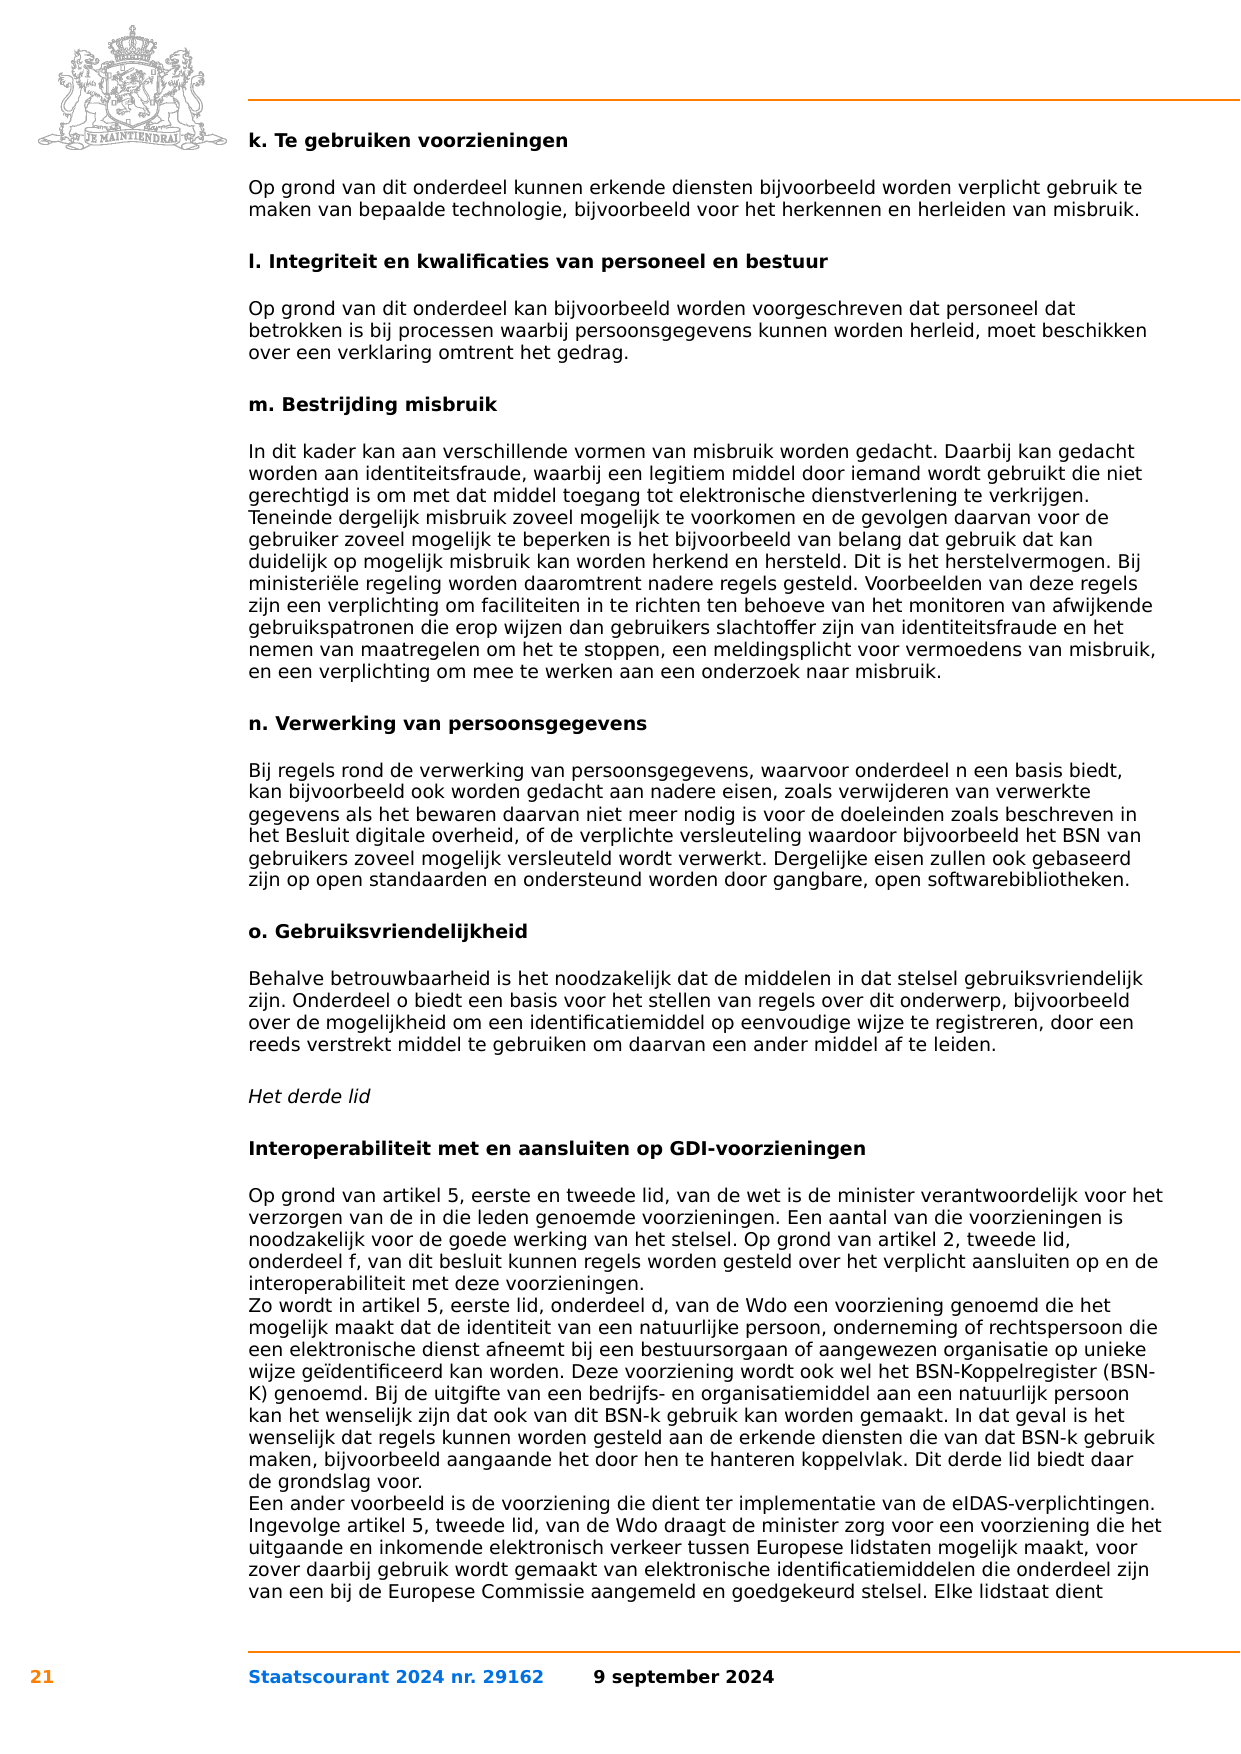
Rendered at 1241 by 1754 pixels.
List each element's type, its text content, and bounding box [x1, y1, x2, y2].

text In dit kader kan aan verschillende vormen van misbruik worden gedacht. Daarbij kan gedacht worden aan identiteitsfraude, waarbij een legitiem middel door iemand wordt gebruikt die niet gerechtigd is om met dat middel toegang tot elektronische dienstverlening te verkrijgen. [248, 441, 1163, 507]
text Behalve betrouwbaarheid is het noodzakelijk dat de middelen in dat stelsel gebruiksvriendelijk zijn. Onderdeel o biedt een basis voor het stellen van regels over dit onderwerp, bijvoorbeeld over de mogelijkheid om een identificatiemiddel op eenvoudige wijze te registreren, door een reeds verstrekt middel te gebruiken om daarvan een ander middel af te leiden. [248, 968, 1163, 1056]
text Bij regels rond de verwerking van persoonsgegevens, waarvoor onderdeel n een basis biedt, kan bijvoorbeeld ook worden gedacht aan nadere eisen, zoals verwijderen van verwerkte gegevens als het bewaren daarvan niet meer nodig is voor de doeleinden zoals beschreven in het Besluit digitale overheid, of de verplichte versleuteling waardoor bijvoorbeeld het BSN van gebruikers zoveel mogelijk versleuteld wordt verwerkt. Dergelijke eisen zullen ook gebaseerd zijn op open standaarden en ondersteund worden door gangbare, open softwarebibliotheken. [248, 759, 1163, 891]
picture [38, 25, 227, 150]
text Op grond van dit onderdeel kunnen erkende diensten bijvoorbeeld worden verplicht gebruik te maken van bepaalde technologie, bijvoorbeeld voor het herkennen en herleiden van misbruik. [248, 177, 1163, 221]
subtitle k. Te gebruiken voorzieningen [248, 130, 1163, 152]
text Een ander voorbeeld is de voorziening die dient ter implementatie van de eIDAS-verplichtingen. Ingevolge artikel 5, tweede lid, van de Wdo draagt de minister zorg voor een voorziening die het uitgaande en inkomende elektronisch verkeer tussen Europese lidstaten mogelijk maakt, voor zover daarbij gebruik wordt gemaakt van elektronische identificatiemiddelen die onderdeel zijn van een bij de Europese Commissie aangemeld en goedgekeurd stelsel. Elke lidstaat dient [248, 1493, 1163, 1603]
subtitle Het derde lid [248, 1086, 1163, 1108]
text Op grond van artikel 5, eerste en tweede lid, van de wet is de minister verantwoordelijk voor het verzorgen van de in die leden genoemde voorzieningen. Een aantal van die voorzieningen is noodzakelijk voor de goede werking van het stelsel. Op grond van artikel 2, tweede lid, onderdeel f, van dit besluit kunnen regels worden gesteld over het verplicht aansluiten op en de interoperabiliteit met deze voorzieningen. [248, 1185, 1163, 1295]
subtitle o. Gebruiksvriendelijkheid [248, 921, 1163, 943]
text Zo wordt in artikel 5, eerste lid, onderdeel d, van de Wdo een voorziening genoemd die het mogelijk maakt dat de identiteit van een natuurlijke persoon, onderneming of rechtspersoon die een elektronische dienst afneemt bij een bestuursorgaan of aangewezen organisatie op unieke wijze geïdentificeerd kan worden. Deze voorziening wordt ook wel het BSN-Koppelregister (BSN-K) genoemd. Bij de uitgifte van een bedrijfs- en organisatiemiddel aan een natuurlijk persoon kan het wenselijk zijn dat ook van dit BSN-k gebruik kan worden gemaakt. In dat geval is het wenselijk dat regels kunnen worden gesteld aan de erkende diensten die van dat BSN-k gebruik maken, bijvoorbeeld aangaande het door hen te hanteren koppelvlak. Dit derde lid biedt daar de grondslag voor. [248, 1295, 1163, 1493]
text Teneinde dergelijk misbruik zoveel mogelijk te voorkomen en de gevolgen daarvan voor de gebruiker zoveel mogelijk te beperken is het bijvoorbeeld van belang dat gebruik dat kan duidelijk op mogelijk misbruik kan worden herkend en hersteld. Dit is het herstelvermogen. Bij ministeriële regeling worden daaromtrent nadere regels gesteld. Voorbeelden van deze regels zijn een verplichting om faciliteiten in te richten ten behoeve van het monitoren van afwijkende gebruikspatronen die erop wijzen dan gebruikers slachtoffer zijn van identiteitsfraude en het nemen van maatregelen om het te stoppen, een meldingsplicht voor vermoedens van misbruik, en een verplichting om mee te werken aan een onderzoek naar misbruik. [248, 507, 1163, 682]
subtitle Interoperabiliteit met en aansluiten op GDI-voorzieningen [248, 1138, 1163, 1160]
subtitle l. Integriteit en kwalificaties van personeel en bestuur [248, 251, 1163, 273]
text Op grond van dit onderdeel kan bijvoorbeeld worden voorgeschreven dat personeel dat betrokken is bij processen waarbij persoonsgegevens kunnen worden herleid, moet beschikken over een verklaring omtrent het gedrag. [248, 298, 1163, 364]
subtitle n. Verwerking van persoonsgegevens [248, 712, 1163, 734]
subtitle m. Bestrijding misbruik [248, 394, 1163, 416]
